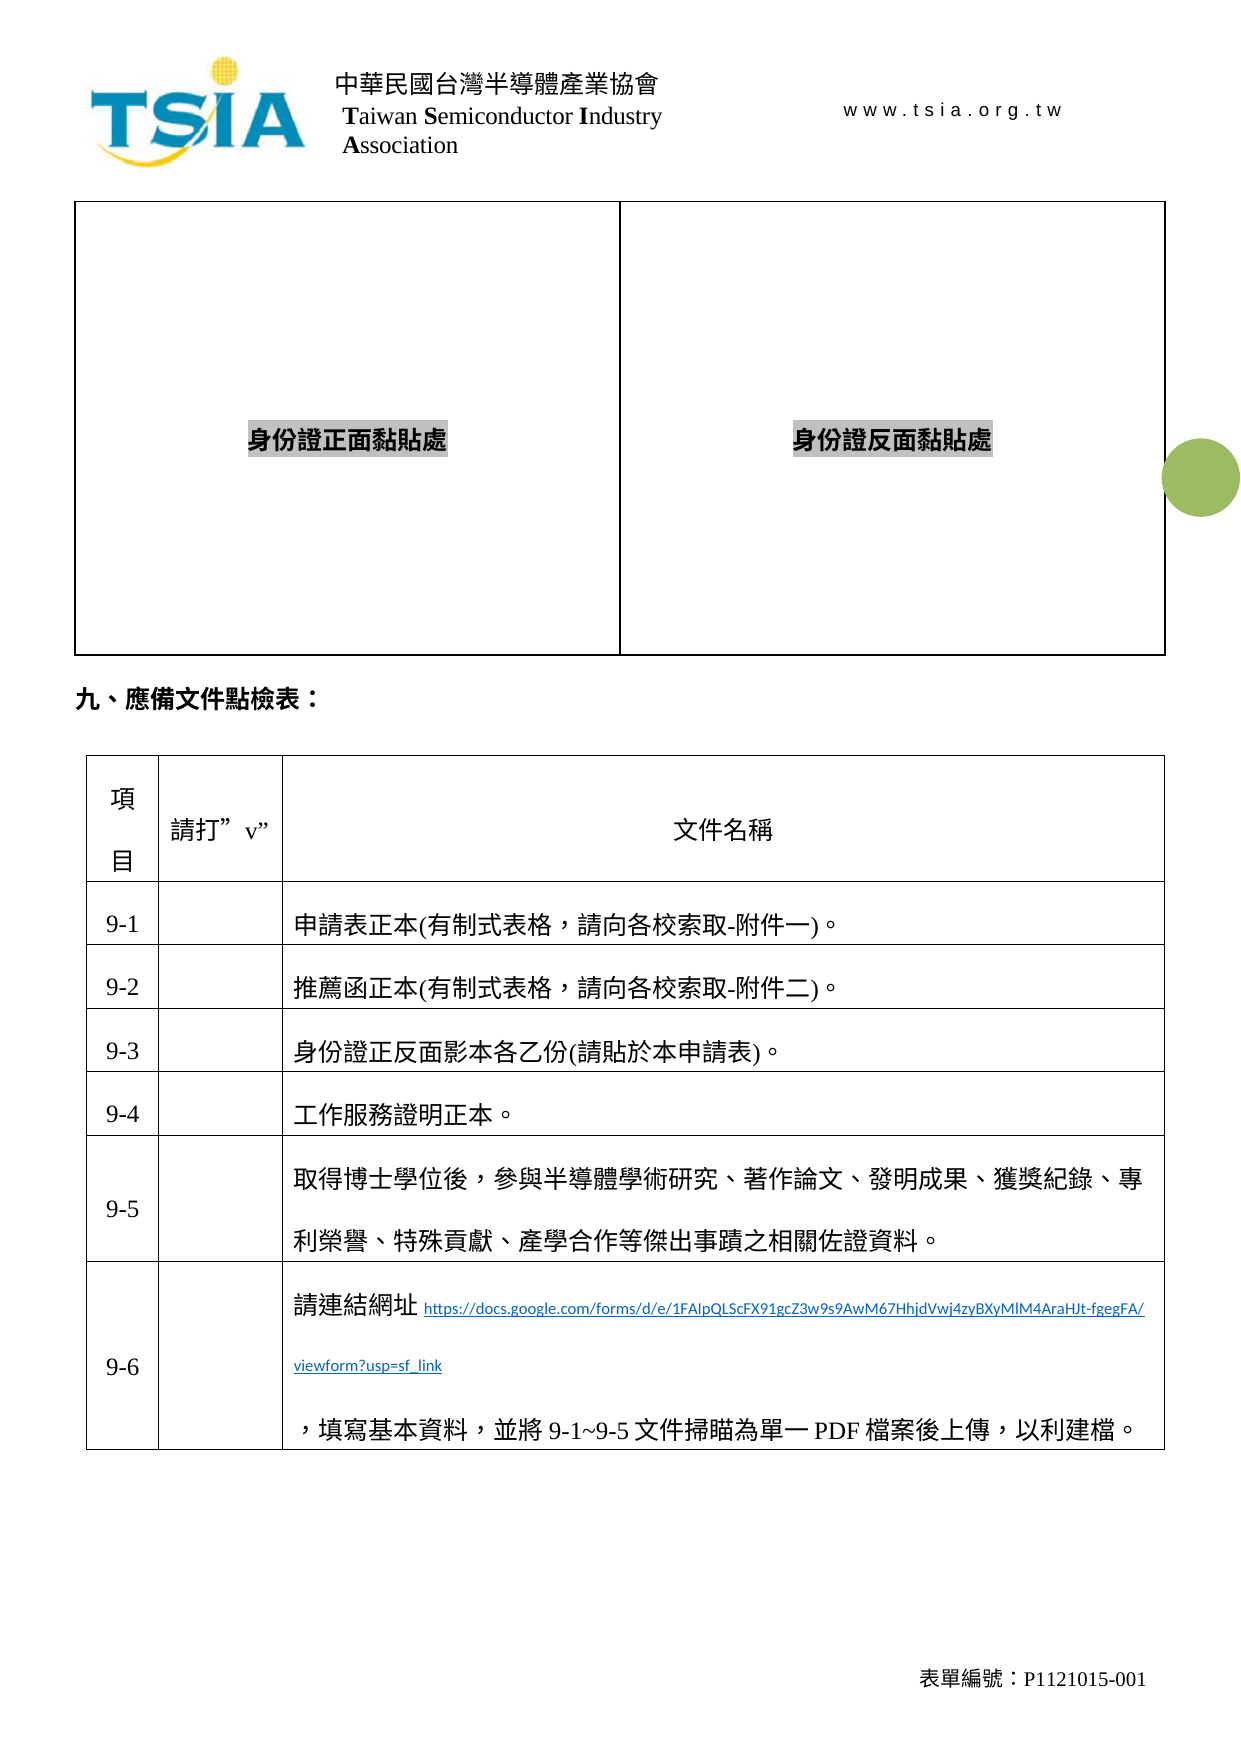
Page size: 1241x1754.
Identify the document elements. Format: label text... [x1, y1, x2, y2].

table_cell [159, 1009, 282, 1071]
table_cell 申請表正本(有制式表格，請向各校索取-附件一)。 [283, 882, 1164, 944]
table_cell 工作服務證明正本。 [283, 1072, 1164, 1135]
table_cell 身份證正反面影本各乙份(請貼於本申請表)。 [283, 1009, 1164, 1071]
table_cell 9-4 [87, 1072, 158, 1135]
table_header 項目 [87, 756, 158, 881]
table_cell 取得博士學位後，參與半導體學術研究、著作論文、發明成果、獲獎紀錄、專利榮譽、特殊貢獻、產學合作等傑出事蹟之相關佐證資料。 [283, 1136, 1164, 1261]
table_cell 推薦函正本(有制式表格，請向各校索取-附件二)。 [283, 945, 1164, 1008]
table_cell [159, 1262, 282, 1449]
table_header 身份證反面黏貼處 [621, 202, 1164, 654]
table_cell 9-3 [87, 1009, 158, 1071]
table_cell [159, 882, 282, 944]
table_cell 9-1 [87, 882, 158, 944]
table_header 請打”v” [159, 756, 282, 881]
table_cell [159, 945, 282, 1008]
table_cell 請連結網址https://docs.google.com/forms/d/e/1FAIpQLScFX91gcZ3w9s9AwM67HhjdVwj4zyBXyMlM4AraHJt-fgegFA/viewform?usp=sf_link ，填寫基本資料，並將9-1~9-5文件掃瞄為單一PDF檔案後上傳，以利建檔。 [283, 1262, 1164, 1449]
table_cell 9-2 [87, 945, 158, 1008]
text 九、應備文件點檢表： [75, 656, 1165, 718]
table_header 身份證正面黏貼處 [76, 202, 619, 654]
table_cell 9-6 [87, 1262, 158, 1449]
table_cell 9-5 [87, 1136, 158, 1261]
table_header 文件名稱 [283, 756, 1164, 881]
table_cell [159, 1072, 282, 1135]
table_cell [159, 1136, 282, 1261]
